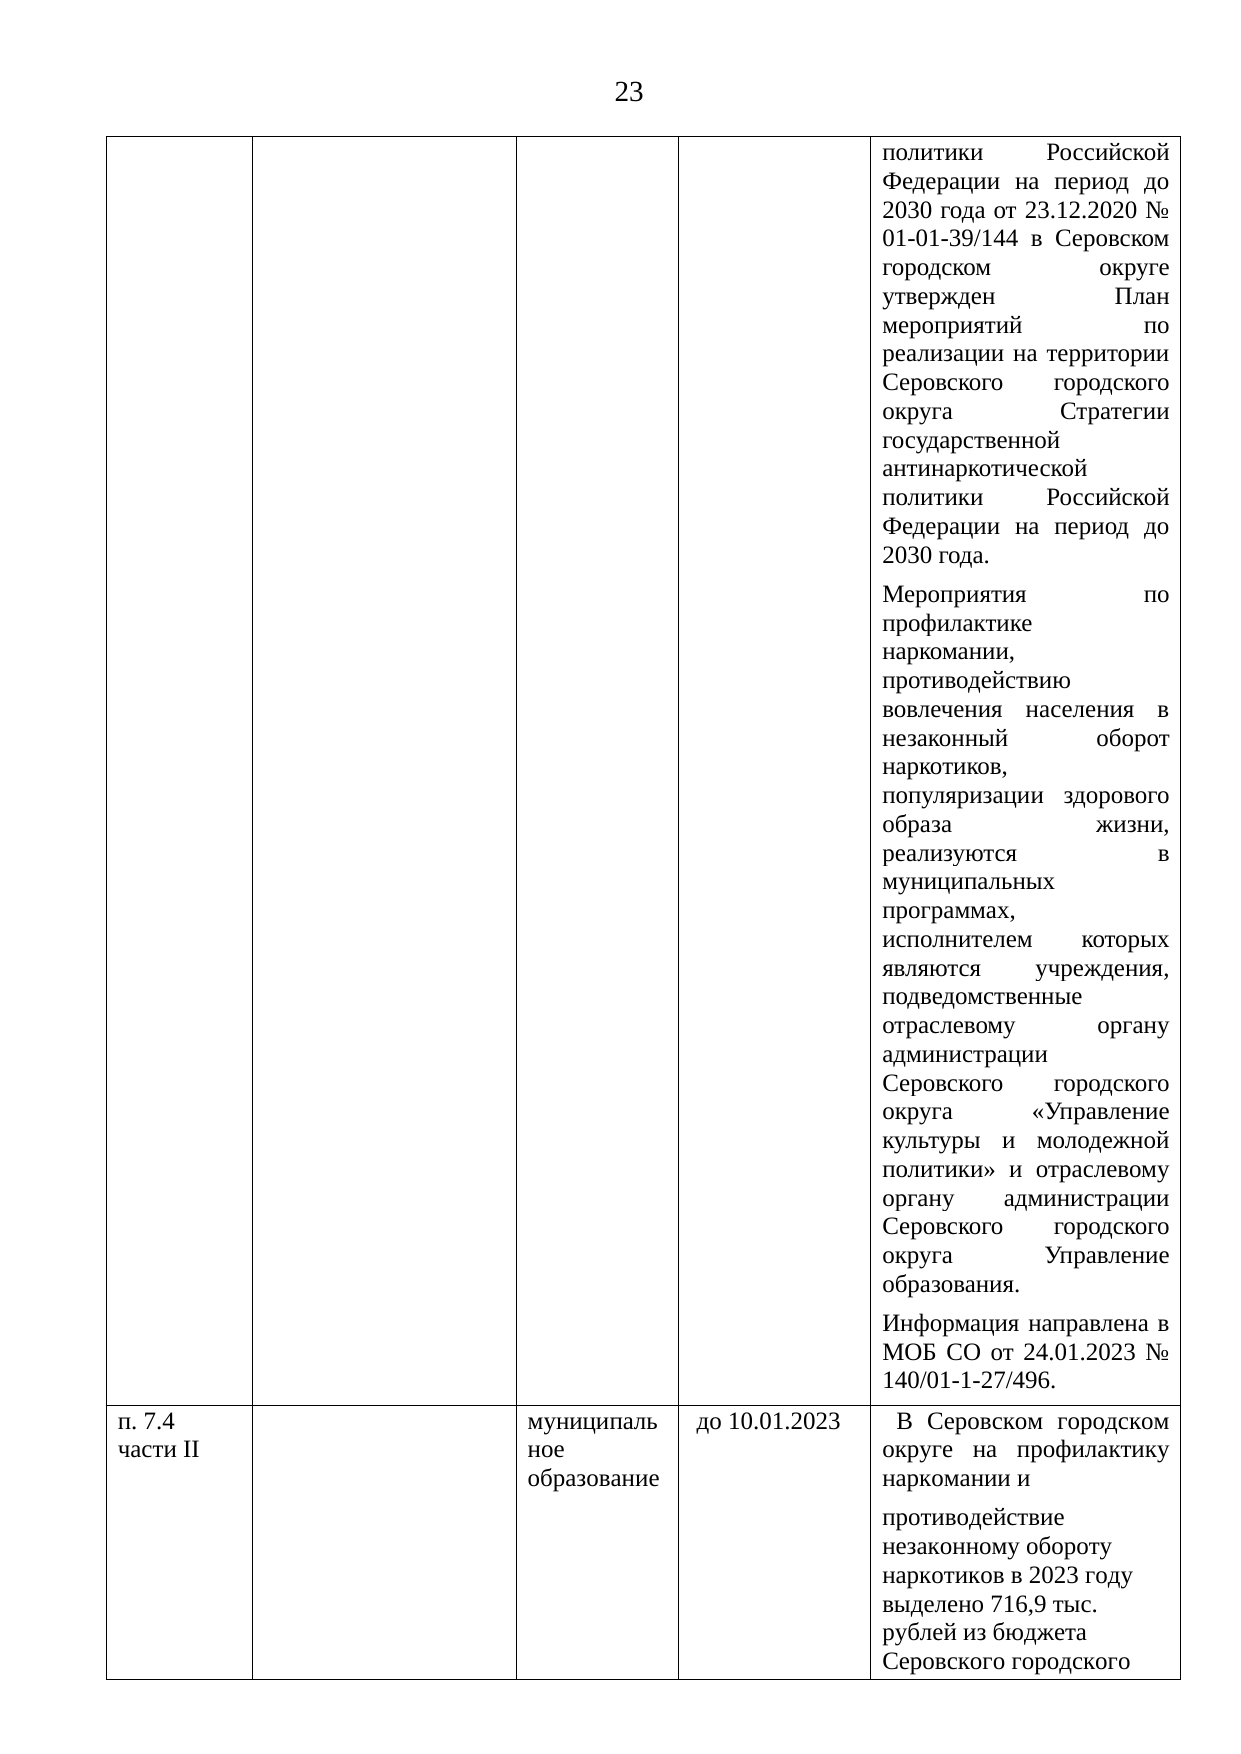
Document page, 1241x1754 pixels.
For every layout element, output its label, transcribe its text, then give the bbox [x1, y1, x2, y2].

table_cell до 10.01.2023 [679, 1406, 870, 1679]
table_cell В Серовском городском округе на профилактику наркомании и противодействие незаконному обороту наркотиков в 2023 году выделено 716,9 тыс. рублей из бюджета Серовского городского [871, 1406, 1180, 1679]
table_cell [517, 137, 678, 1405]
table_cell [253, 137, 516, 1405]
table_cell [253, 1406, 516, 1679]
table_cell п. 7.4 части II [107, 1406, 252, 1679]
table_cell [107, 137, 252, 1405]
table_cell муниципальное образование [517, 1406, 678, 1679]
table_cell политики Российской Федерации на период до 2030 года от 23.12.2020 № 01-01-39/144 в Серовском городском округе утвержден План мероприятий по реализации на территории Серовского городского округа Стратегии государственной антинаркотической политики Российской Федерации на период до 2030 года. Мероприятия по профилактике наркомании, противодействию вовлечения населения в незаконный оборот наркотиков, популяризации здорового образа жизни, реализуются в муниципальных программах, исполнителем которых являются учреждения, подведомственные отраслевому органу администрации Серовского городского округа «Управление культуры и молодежной политики» и отраслевому органу администрации Серовского городского округа Управление образования. Информация направлена в МОБ СО от 24.01.2023 № 140/01-1-27/496. [871, 137, 1180, 1405]
table_cell [679, 137, 870, 1405]
